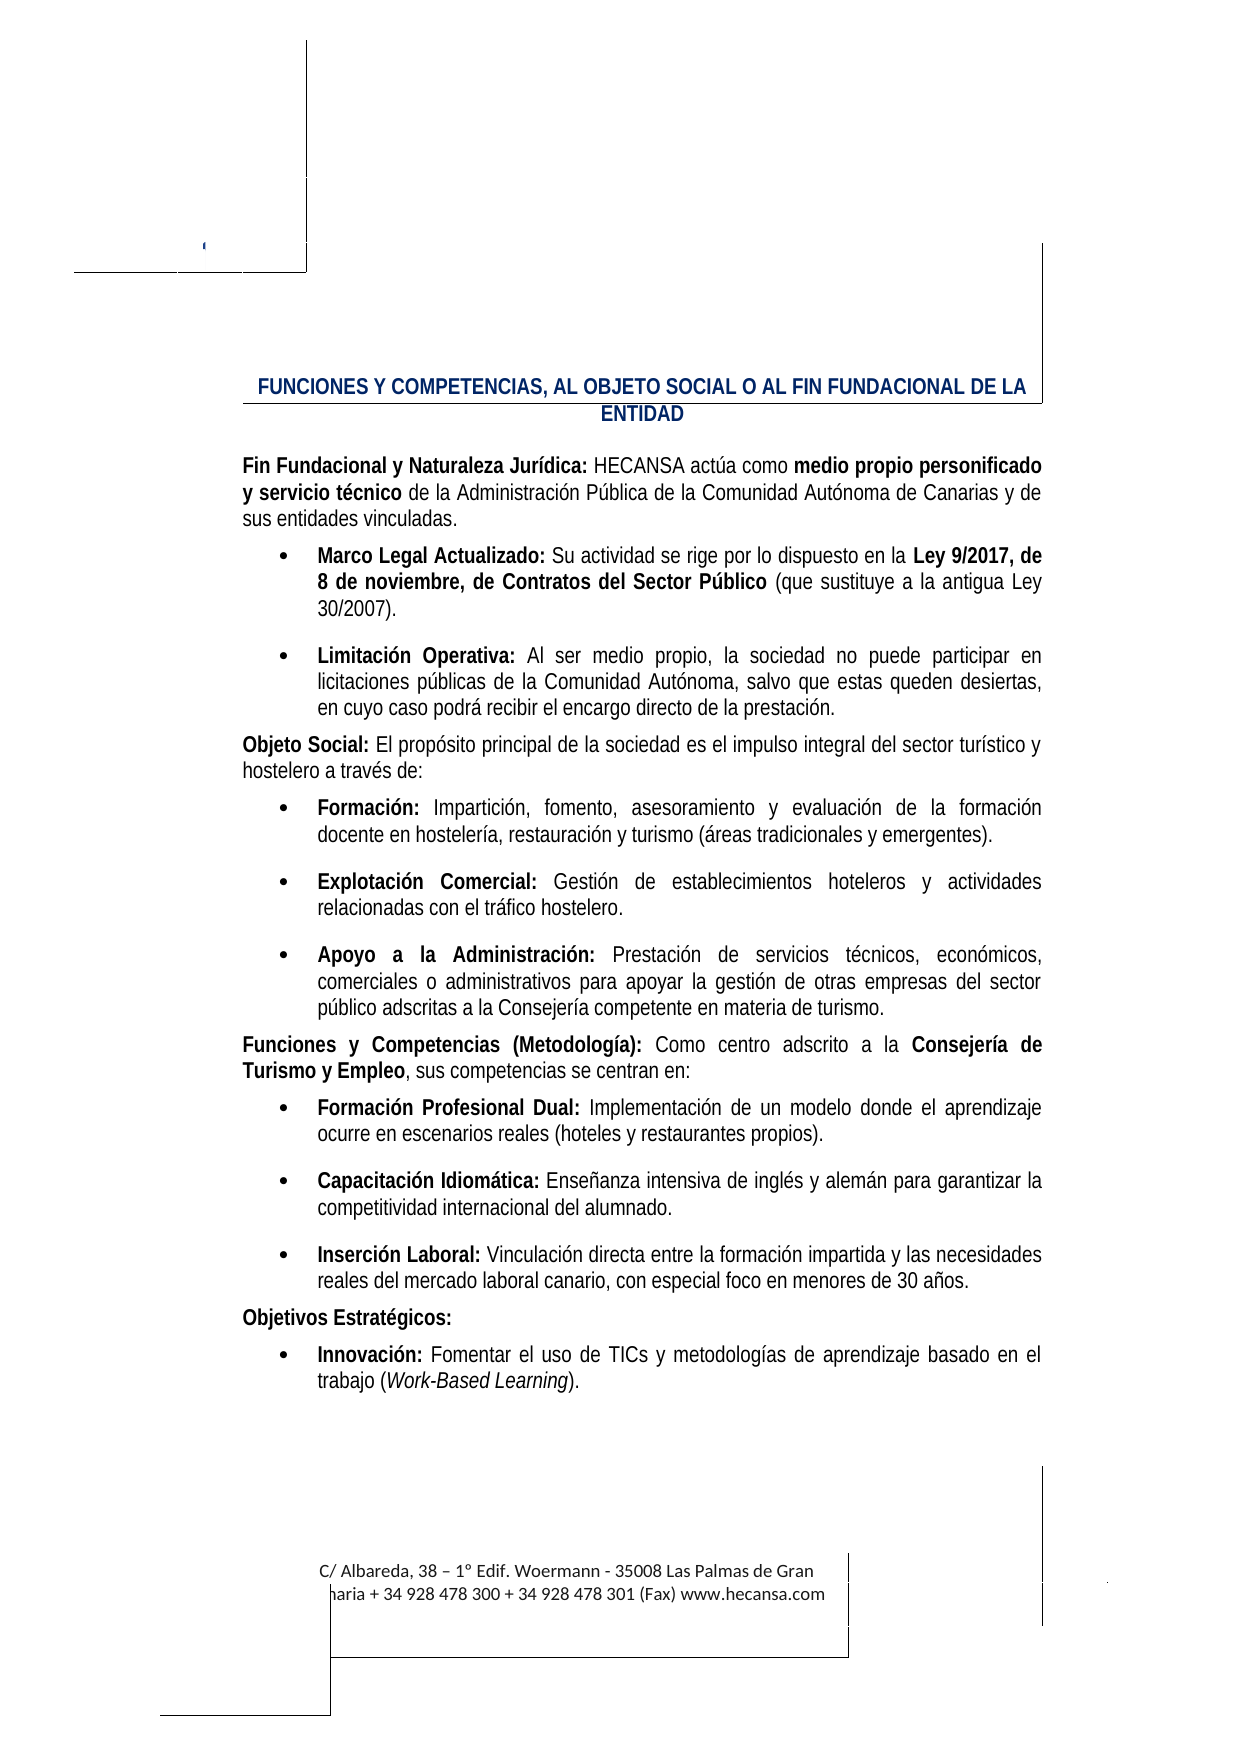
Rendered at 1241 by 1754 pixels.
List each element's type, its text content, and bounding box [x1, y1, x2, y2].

text Fin Fundacional y Naturaleza Jurídica: HECANSA actúa como medio propio personificado y servicio técnico de la Administración Pública de la Comunidad Autónoma de Canarias y de sus entidades vinculadas. [242, 452, 1042, 531]
text Objeto Social: El propósito principal de la sociedad es el impulso integral del sector turístico y hostelero a través de: [242, 731, 1042, 784]
list Inserción Laboral: Vinculación directa entre la formación impartida y las necesidades reales del mercado laboral canario, con especial foco en menores de 30 años. [280, 1241, 1042, 1294]
list Explotación Comercial: Gestión de establecimientos hoteleros y actividades relacionadas con el tráfico hostelero. [280, 868, 1042, 921]
text FUNCIONES Y COMPETENCIAS, AL OBJETO SOCIAL O AL FIN FUNDACIONAL DE LA [243, 373, 1041, 402]
list Marco Legal Actualizado: Su actividad se rige por lo dispuesto en la Ley 9/2017, de 8 de noviembre, de Contratos del Sector Público (que sustituye a la antigua Ley 30/2007). [280, 542, 1042, 621]
list Formación Profesional Dual: Implementación de un modelo donde el aprendizaje ocurre en escenarios reales (hoteles y restaurantes propios). [280, 1094, 1042, 1147]
text ENTIDAD [242, 403, 1042, 426]
text Funciones y Competencias (Metodología): Como centro adscrito a la Consejería de Turismo y Empleo, sus competencias se centran en: [242, 1031, 1042, 1083]
list Apoyo a la Administración: Prestación de servicios técnicos, económicos, comerciales o administrativos para apoyar la gestión de otras empresas del sector público adscritas a la Consejería competente en materia de turismo. [280, 941, 1042, 1020]
list Formación: Impartición, fomento, asesoramiento y evaluación de la formación docente en hostelería, restauración y turismo (áreas tradicionales y emergentes). [280, 794, 1042, 847]
list Limitación Operativa: Al ser medio propio, la sociedad no puede participar en licitaciones públicas de la Comunidad Autónoma, salvo que estas queden desiertas, en cuyo caso podrá recibir el encargo directo de la prestación. [280, 642, 1042, 721]
list Capacitación Idiomática: Enseñanza intensiva de inglés y alemán para garantizar la competitividad internacional del alumnado. [280, 1167, 1042, 1220]
list Innovación: Fomentar el uso de TICs y metodologías de aprendizaje basado en el trabajo (Work-Based Learning). [280, 1341, 1042, 1394]
text Objetivos Estratégicos: [242, 1304, 1042, 1331]
